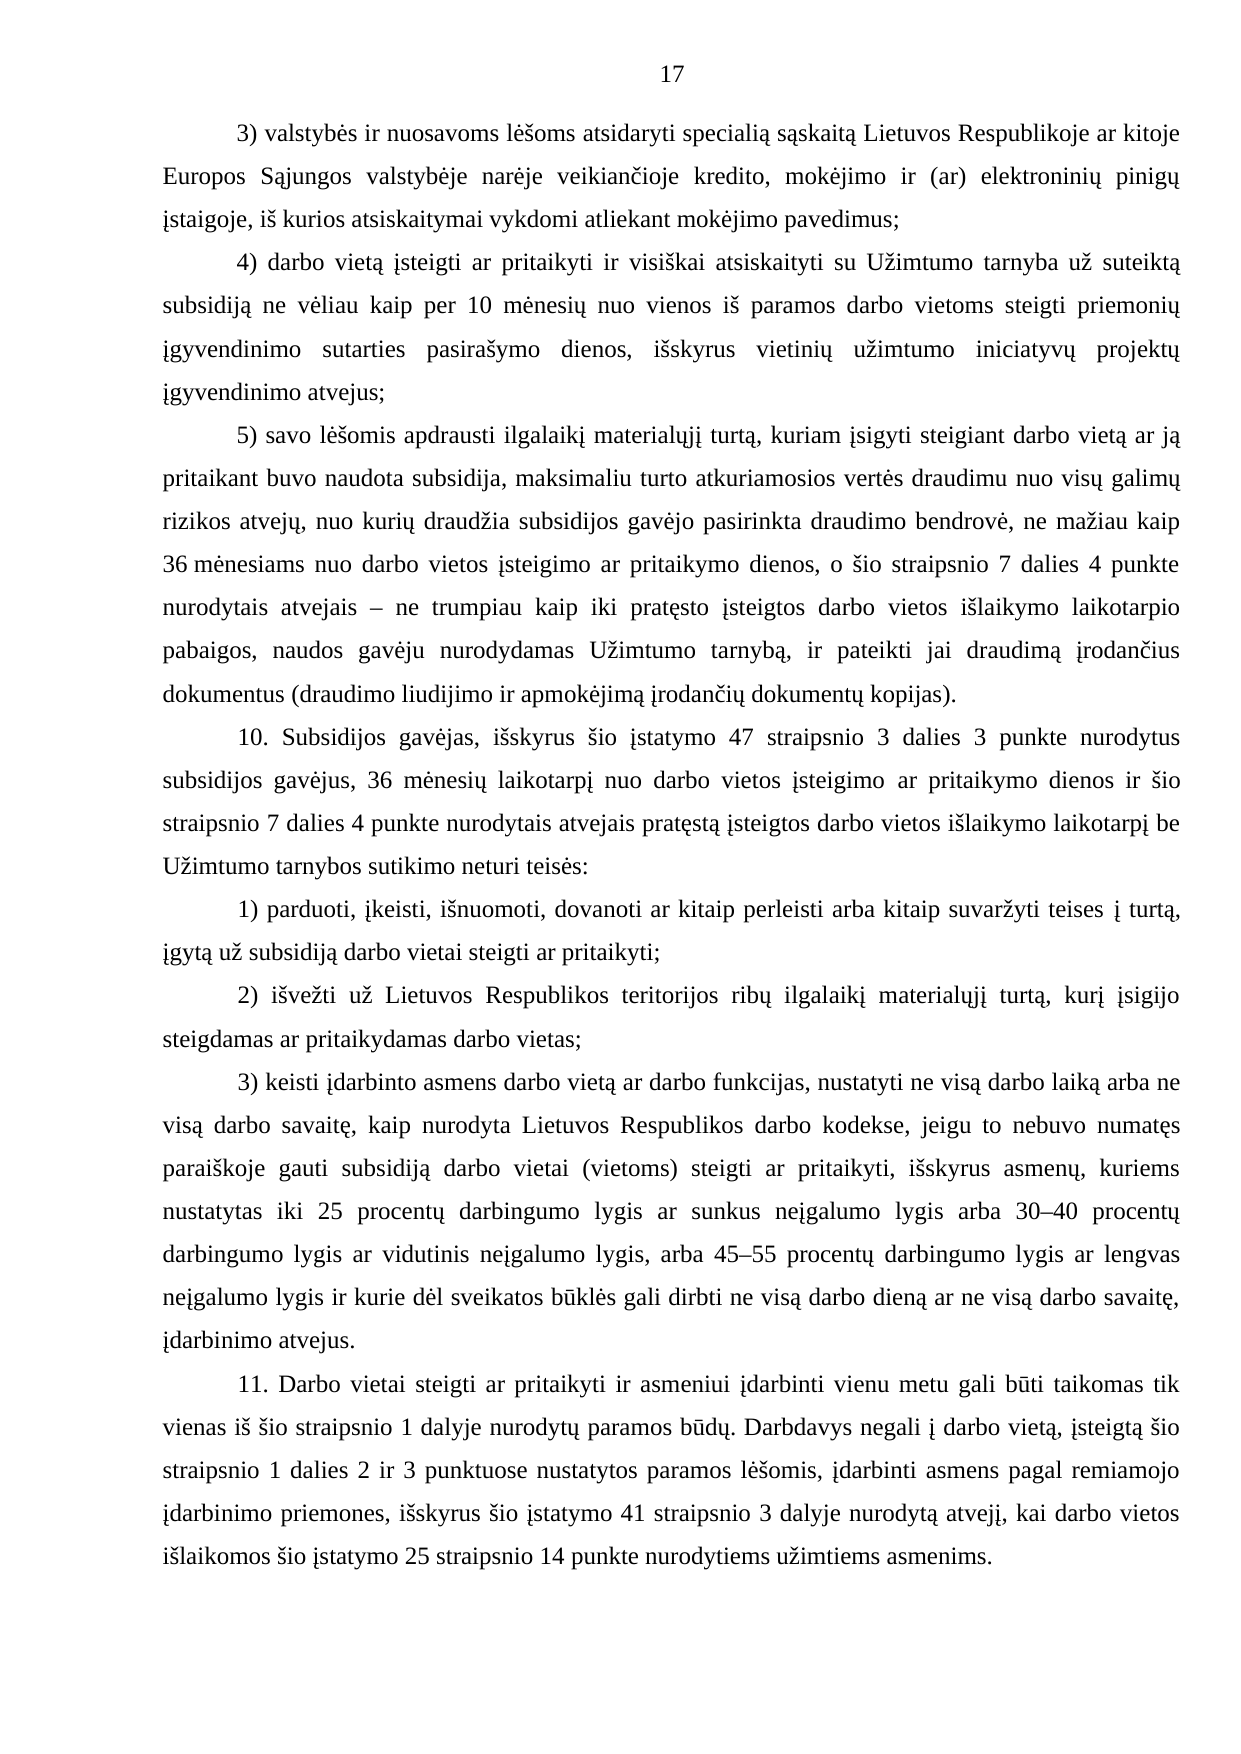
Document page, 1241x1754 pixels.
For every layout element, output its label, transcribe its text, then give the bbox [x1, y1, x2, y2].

text 10. Subsidijos gavėjas, išskyrus šio įstatymo 47 straipsnio 3 dalies 3 punkte nurodytus subsidijos gavėjus, 36 mėnesių laikotarpį nuo darbo vietos įsteigimo ar pritaikymo dienos ir šio straipsnio 7 dalies 4 punkte nurodytais atvejais pratęstą įsteigtos darbo vietos išlaikymo laikotarpį be Užimtumo tarnybos sutikimo neturi teisės: [162, 722, 1181, 880]
text 3) valstybės ir nuosavoms lėšoms atsidaryti specialią sąskaitą Lietuvos Respublikoje ar kitoje Europos Sąjungos valstybėje narėje veikiančioje kredito, mokėjimo ir (ar) elektroninių pinigų įstaigoje, iš kurios atsiskaitymai vykdomi atliekant mokėjimo pavedimus; [162, 118, 1181, 233]
text 11. Darbo vietai steigti ar pritaikyti ir asmeniui įdarbinti vienu metu gali būti taikomas tik vienas iš šio straipsnio 1 dalyje nurodytų paramos būdų. Darbdavys negali į darbo vietą, įsteigtą šio straipsnio 1 dalies 2 ir 3 punktuose nustatytos paramos lėšomis, įdarbinti asmens pagal remiamojo įdarbinimo priemones, išskyrus šio įstatymo 41 straipsnio 3 dalyje nurodytą atvejį, kai darbo vietos išlaikomos šio įstatymo 25 straipsnio 14 punkte nurodytiems užimtiems asmenims. [162, 1369, 1181, 1570]
text 2) išvežti už Lietuvos Respublikos teritorijos ribų ilgalaikį materialųjį turtą, kurį įsigijo steigdamas ar pritaikydamas darbo vietas; [162, 981, 1181, 1052]
text 3) keisti įdarbinto asmens darbo vietą ar darbo funkcijas, nustatyti ne visą darbo laiką arba ne visą darbo savaitę, kaip nurodyta Lietuvos Respublikos darbo kodekse, jeigu to nebuvo numatęs paraiškoje gauti subsidiją darbo vietai (vietoms) steigti ar pritaikyti, išskyrus asmenų, kuriems nustatytas iki 25 procentų darbingumo lygis ar sunkus neįgalumo lygis arba 30–40 procentų darbingumo lygis ar vidutinis neįgalumo lygis, arba 45–55 procentų darbingumo lygis ar lengvas neįgalumo lygis ir kurie dėl sveikatos būklės gali dirbti ne visą darbo dieną ar ne visą darbo savaitę, įdarbinimo atvejus. [162, 1067, 1181, 1354]
text 1) parduoti, įkeisti, išnuomoti, dovanoti ar kitaip perleisti arba kitaip suvaržyti teises į turtą, įgytą už subsidiją darbo vietai steigti ar pritaikyti; [162, 894, 1181, 966]
text 4) darbo vietą įsteigti ar pritaikyti ir visiškai atsiskaityti su Užimtumo tarnyba už suteiktą subsidiją ne vėliau kaip per 10 mėnesių nuo vienos iš paramos darbo vietoms steigti priemonių įgyvendinimo sutarties pasirašymo dienos, išskyrus vietinių užimtumo iniciatyvų projektų įgyvendinimo atvejus; [162, 247, 1181, 406]
text 5) savo lėšomis apdrausti ilgalaikį materialųjį turtą, kuriam įsigyti steigiant darbo vietą ar ją pritaikant buvo naudota subsidija, maksimaliu turto atkuriamosios vertės draudimu nuo visų galimų rizikos atvejų, nuo kurių draudžia subsidijos gavėjo pasirinkta draudimo bendrovė, ne mažiau kaip 36 mėnesiams nuo darbo vietos įsteigimo ar pritaikymo dienos, o šio straipsnio 7 dalies 4 punkte nurodytais atvejais – ne trumpiau kaip iki pratęsto įsteigtos darbo vietos išlaikymo laikotarpio pabaigos, naudos gavėju nurodydamas Užimtumo tarnybą, ir pateikti jai draudimą įrodančius dokumentus (draudimo liudijimo ir apmokėjimą įrodančių dokumentų kopijas). [162, 420, 1181, 707]
